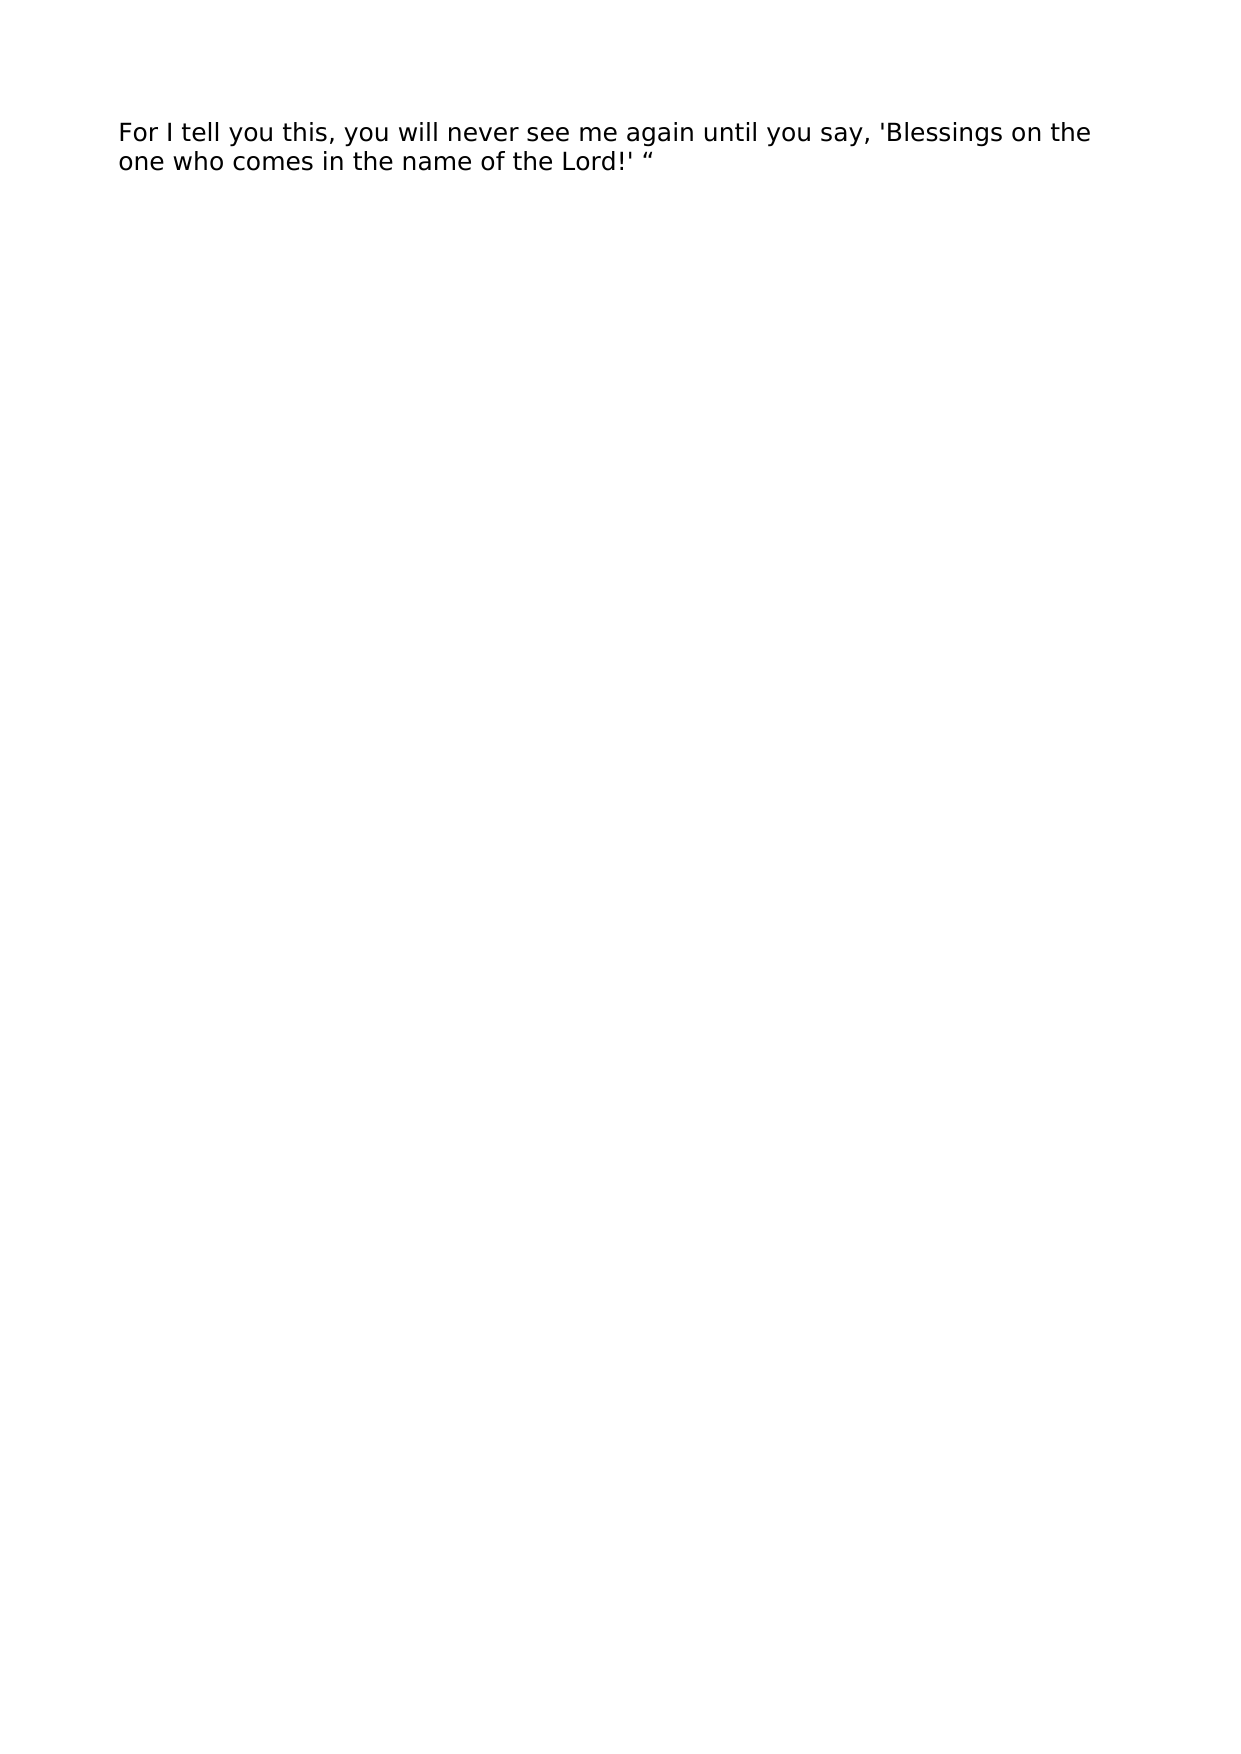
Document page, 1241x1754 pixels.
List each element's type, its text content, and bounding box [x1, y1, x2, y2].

text For I tell you this, you will never see me again until you say, 'Blessings on the one who comes in the name of the Lord!' “ [118, 118, 1122, 176]
